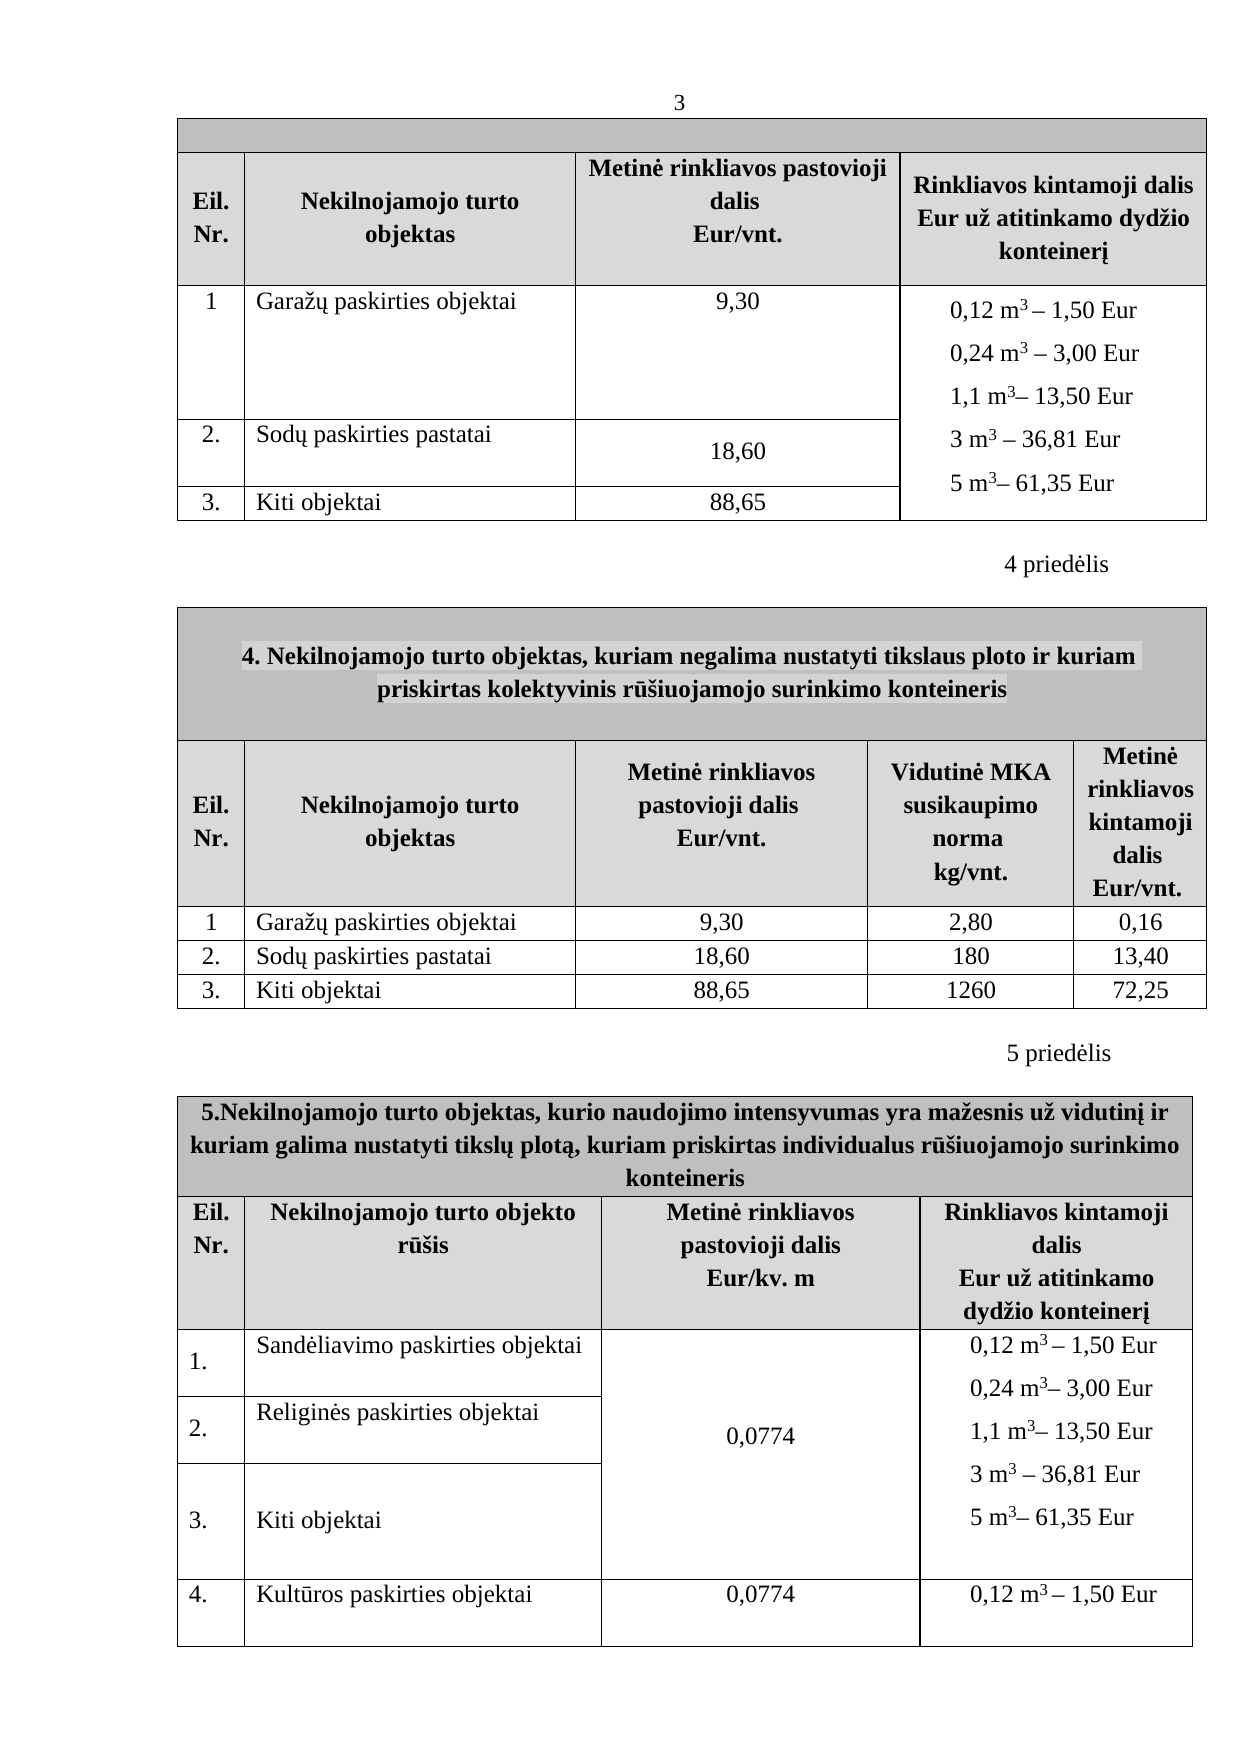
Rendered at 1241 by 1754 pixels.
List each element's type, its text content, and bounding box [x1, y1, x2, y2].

table_cell Nekilnojamojo turto objektas [245, 741, 575, 906]
table_cell 2. [178, 1397, 244, 1463]
text 4 priedėlis [1004, 549, 1181, 578]
text 5 priedėlis [1004, 1038, 1181, 1067]
table_cell 0,12 m3 – 1,50 Eur 0,24 m3– 3,00 Eur 1,1 m3– 13,50 Eur 3 m3 – 36,81 Eur 5 m3– 61,35 Eur [921, 1330, 1192, 1578]
table_cell 0,0774 [602, 1580, 919, 1646]
table_cell Sodų paskirties pastatai [245, 941, 575, 974]
table_cell 2. [178, 420, 244, 486]
table_cell 0,16 [1074, 907, 1206, 940]
table_cell Eil. Nr. [178, 1197, 244, 1329]
table_cell Kultūros paskirties objektai [245, 1580, 601, 1646]
table_cell Sandėliavimo paskirties objektai [245, 1330, 601, 1396]
table_cell 1 [178, 907, 244, 940]
table_header 5.Nekilnojamojo turto objektas, kurio naudojimo intensyvumas yra mažesnis už vidutinį ir kuriam galima nustatyti tikslų plotą, kuriam priskirtas individualus rūšiuojamojo surinkimo konteineris [178, 1097, 1192, 1196]
table_cell 0,12 m3 – 1,50 Eur [921, 1580, 1192, 1646]
table_cell 72,25 [1074, 975, 1206, 1008]
table_cell Sodų paskirties pastatai [245, 420, 575, 486]
table_cell 2,80 [868, 907, 1073, 940]
table_cell Metinė rinkliavos pastovioji dalis Eur/vnt. [576, 153, 899, 285]
table_cell 0,0774 [602, 1330, 919, 1578]
table_header 4. Nekilnojamojo turto objektas, kuriam negalima nustatyti tikslaus ploto ir kuriam priskirtas kolektyvinis rūšiuojamojo surinkimo konteineris [178, 608, 1206, 740]
table_cell Metinė rinkliavos pastovioji dalis Eur/kv. m [602, 1197, 919, 1329]
table_cell 3. [178, 975, 244, 1008]
table_cell Metinė rinkliavos pastovioji dalis Eur/vnt. [576, 741, 867, 906]
table_cell 4. [178, 1580, 244, 1646]
table_cell 1260 [868, 975, 1073, 1008]
table_cell Rinkliavos kintamoji dalis Eur už atitinkamo dydžio konteinerį [901, 153, 1206, 285]
table_cell 88,65 [576, 487, 899, 519]
table_cell Nekilnojamojo turto objektas [245, 153, 575, 285]
table_cell 180 [868, 941, 1073, 974]
table_cell 3. [178, 487, 244, 519]
table_cell 2. [178, 941, 244, 974]
table_cell Kiti objektai [245, 975, 575, 1008]
table_cell Metinė rinkliavos kintamoji dalis Eur/vnt. [1074, 741, 1206, 906]
table_cell 9,30 [576, 286, 899, 418]
table_cell Eil. Nr. [178, 153, 244, 285]
table_cell Religinės paskirties objektai [245, 1397, 601, 1463]
table_cell Eil. Nr. [178, 741, 244, 906]
table_cell 0,12 m3 – 1,50 Eur 0,24 m3 – 3,00 Eur 1,1 m3– 13,50 Eur 3 m3 – 36,81 Eur 5 m3– 61,35 Eur [901, 286, 1206, 519]
table_cell Kiti objektai [245, 487, 575, 519]
table_cell 1. [178, 1330, 244, 1396]
table_cell Garažų paskirties objektai [245, 907, 575, 940]
table_cell Nekilnojamojo turto objekto rūšis [245, 1197, 601, 1329]
table_cell Vidutinė MKA susikaupimo norma kg/vnt. [868, 741, 1073, 906]
table_cell 3. [178, 1464, 244, 1578]
table_cell Garažų paskirties objektai [245, 286, 575, 418]
table_header [178, 119, 1206, 152]
table_cell 18,60 [576, 941, 867, 974]
table_cell Kiti objektai [245, 1464, 601, 1578]
table_cell 18,60 [576, 420, 899, 486]
table_cell 1 [178, 286, 244, 418]
table_cell Rinkliavos kintamoji dalis Eur už atitinkamo dydžio konteinerį [921, 1197, 1192, 1329]
table_cell 88,65 [576, 975, 867, 1008]
table_cell 9,30 [576, 907, 867, 940]
table_cell 13,40 [1074, 941, 1206, 974]
